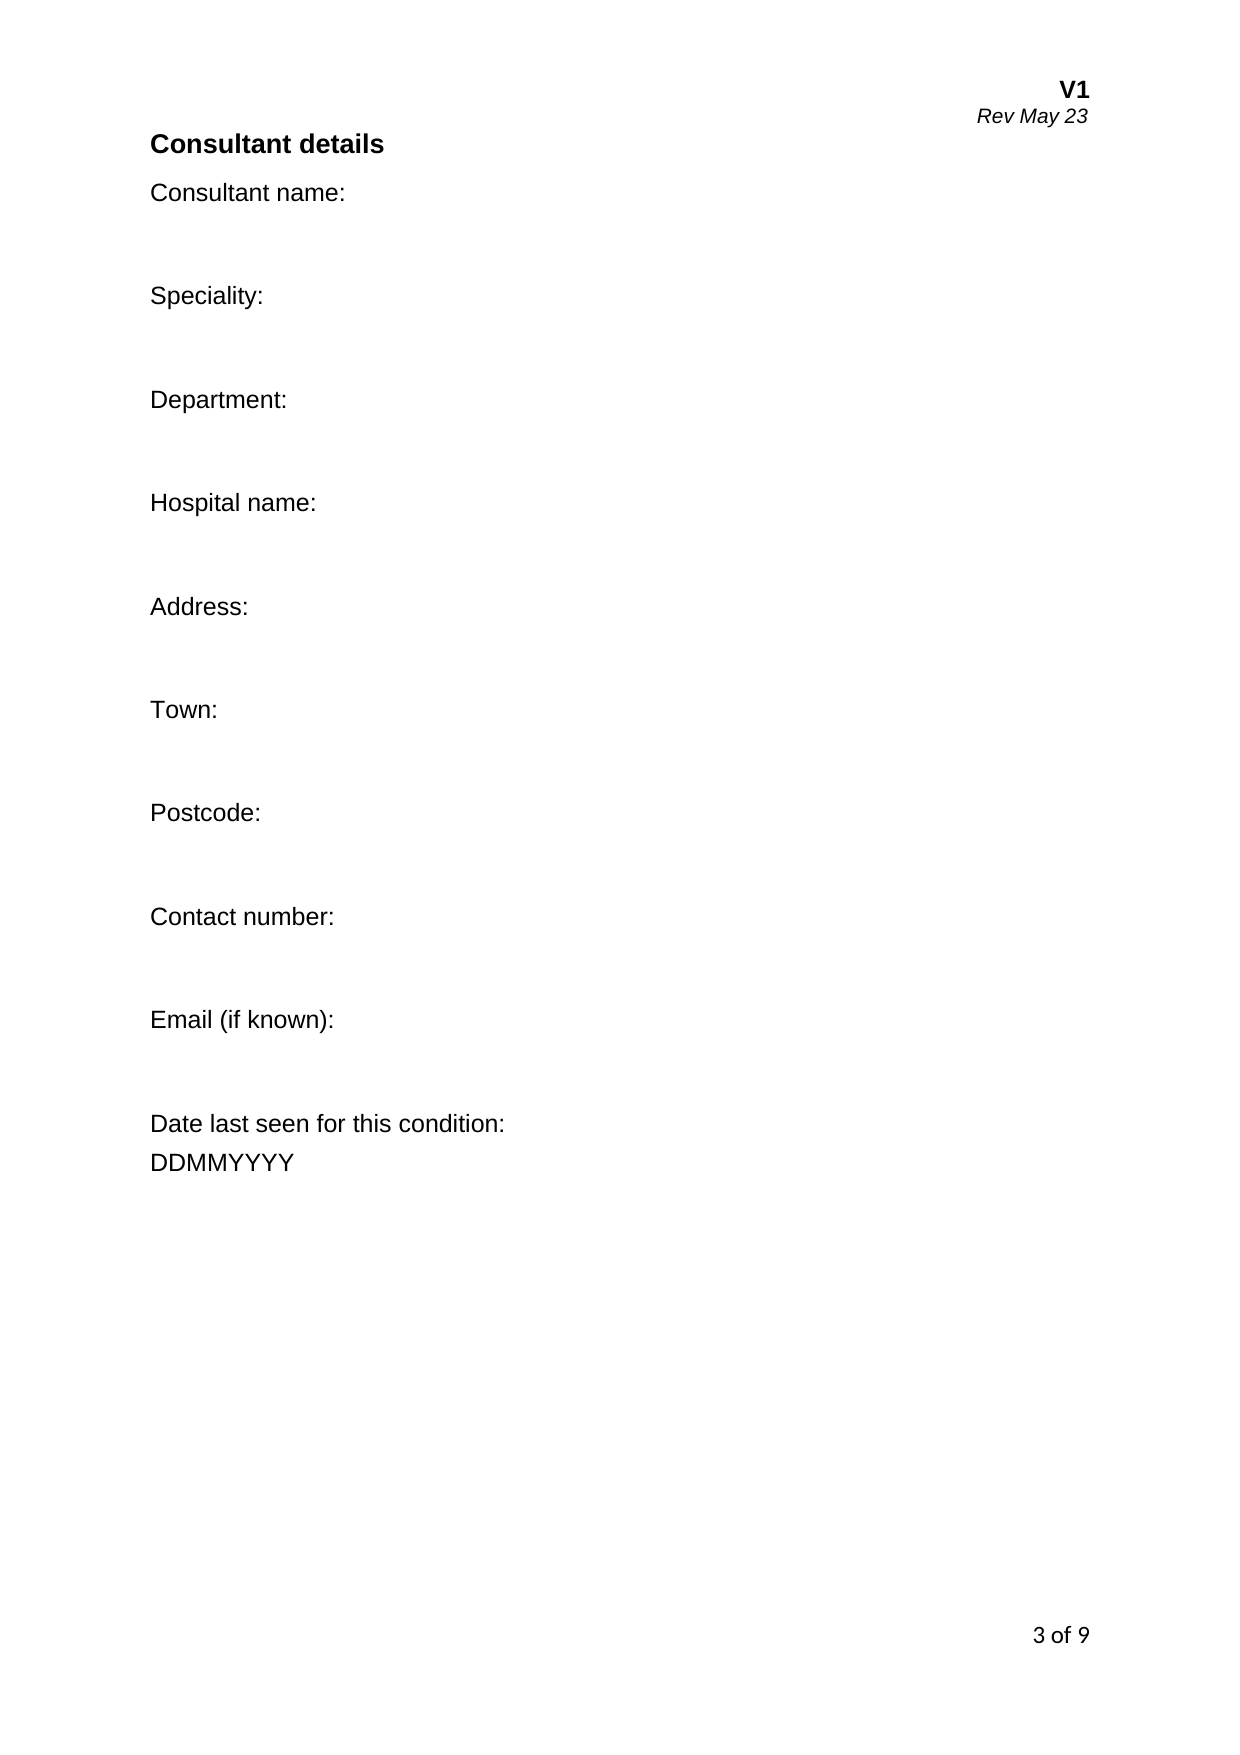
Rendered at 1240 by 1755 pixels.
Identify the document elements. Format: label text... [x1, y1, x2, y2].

text Address: [150, 591, 1089, 620]
text Department: [150, 384, 1089, 413]
text Speciality: [150, 281, 1089, 310]
text DDMMYYYY [150, 1148, 1089, 1177]
text Town: [150, 695, 1089, 724]
text Consultant details [150, 128, 1089, 159]
text Date last seen for this condition: [150, 1109, 1089, 1137]
text Contact number: [150, 902, 1089, 931]
text Hospital name: [150, 488, 1089, 517]
text Postcode: [150, 798, 1089, 827]
text Consultant name: [150, 178, 1089, 206]
text Email (if known): [150, 1005, 1089, 1034]
